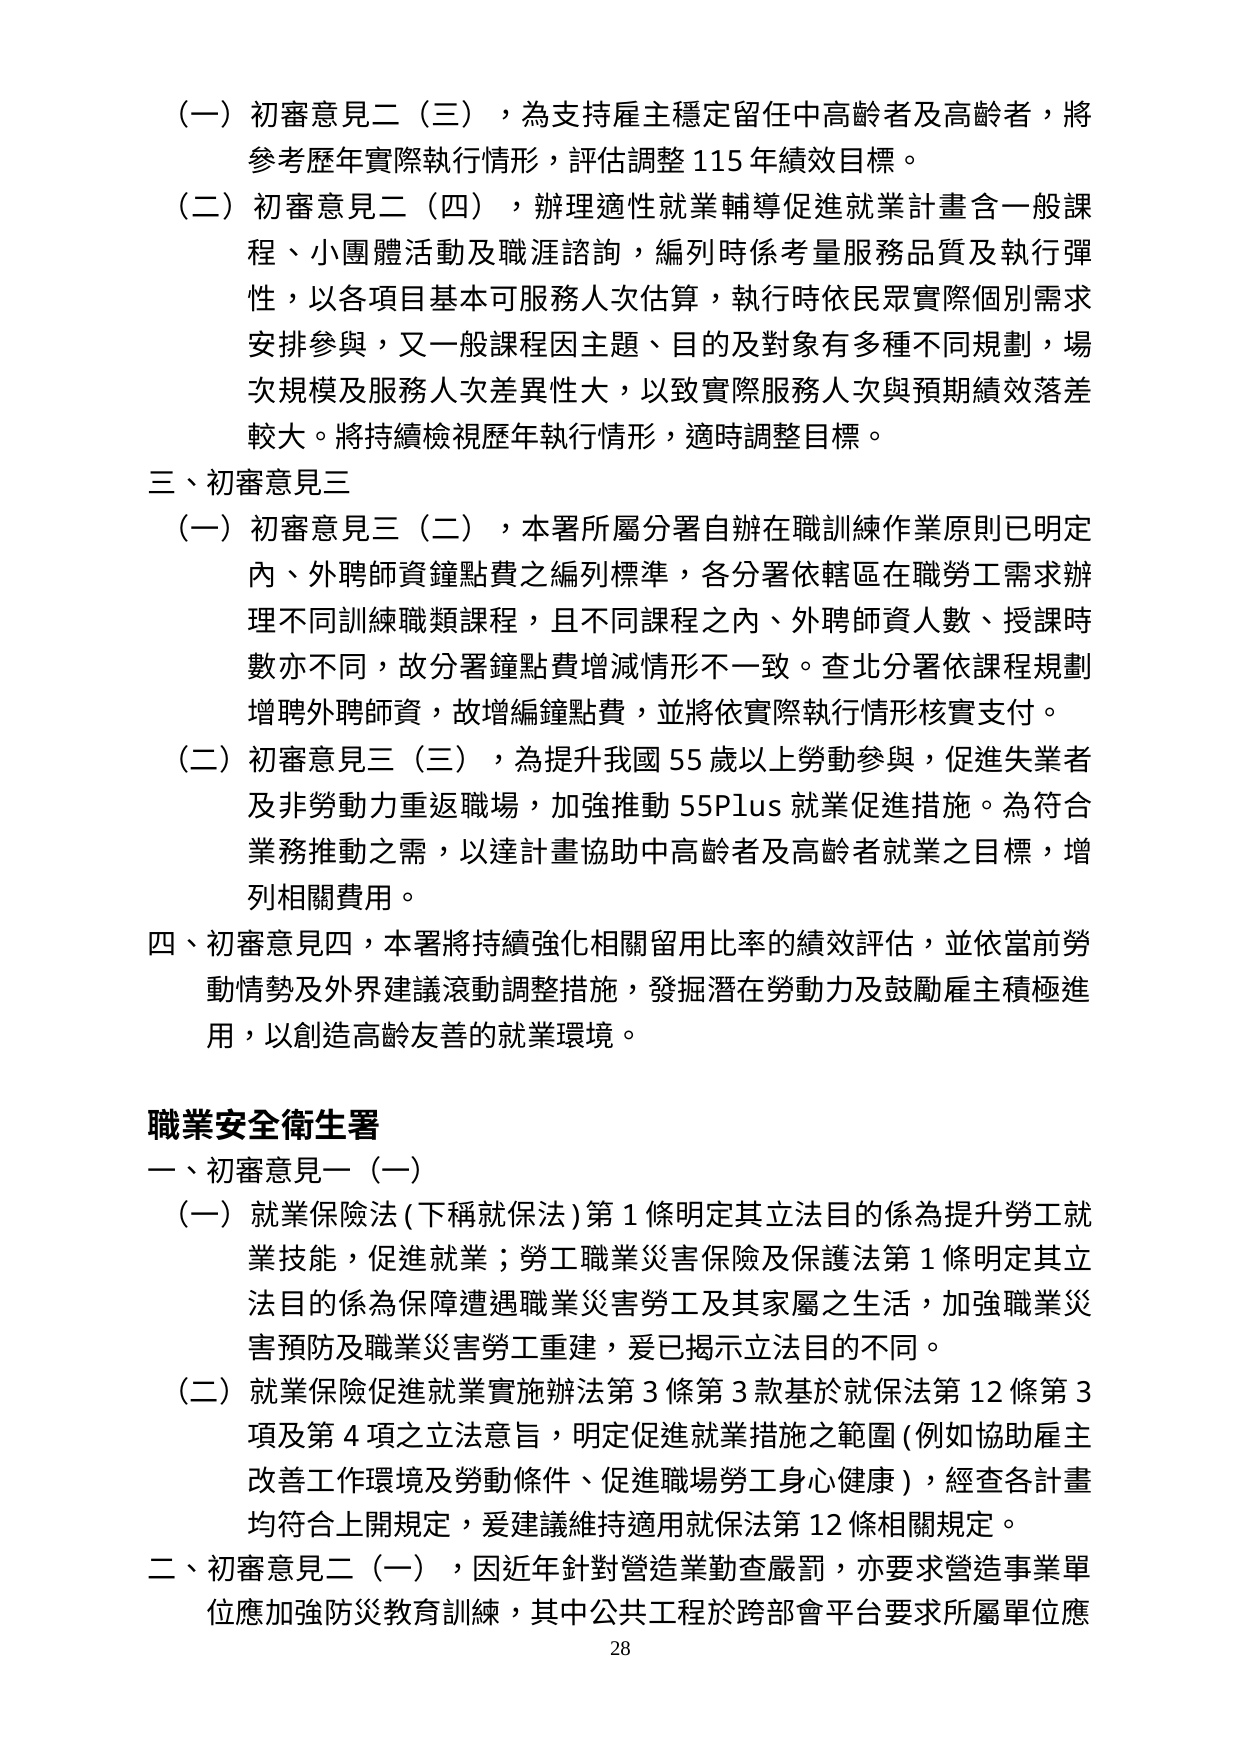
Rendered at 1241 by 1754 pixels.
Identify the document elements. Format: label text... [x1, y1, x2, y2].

text 職業安全衛生署 [148, 1102, 1093, 1146]
text （二）就業保險促進就業實施辦法第3條第3款基於就保法第12條第3項及第4項之立法意旨，明定促進就業措施之範圍(例如協助雇主改善工作環境及勞動條件、促進職場勞工身心健康)，經查各計畫均符合上開規定，爰建議維持適用就保法第12條相關規定。 [160, 1367, 1093, 1544]
text （一）就業保險法(下稱就保法)第1條明定其立法目的係為提升勞工就業技能，促進就業；勞工職業災害保險及保護法第1條明定其立法目的係為保障遭遇職業災害勞工及其家屬之生活，加強職業災害預防及職業災害勞工重建，爰已揭示立法目的不同。 [160, 1190, 1093, 1367]
text 二、初審意見二（一），因近年針對營造業勤查嚴罰，亦要求營造事業單位應加強防災教育訓練，其中公共工程於跨部會平台要求所屬單位應 [148, 1544, 1093, 1633]
text 三、初審意見三 [148, 457, 1093, 503]
text （一）初審意見三（二），本署所屬分署自辦在職訓練作業原則已明定內、外聘師資鐘點費之編列標準，各分署依轄區在職勞工需求辦理不同訓練職類課程，且不同課程之內、外聘師資人數、授課時數亦不同，故分署鐘點費增減情形不一致。查北分署依課程規劃增聘外聘師資，故增編鐘點費，並將依實際執行情形核實支付。 [160, 503, 1093, 733]
text 四、初審意見四，本署將持續強化相關留用比率的績效評估，並依當前勞動情勢及外界建議滾動調整措施，發掘潛在勞動力及鼓勵雇主積極進用，以創造高齡友善的就業環境。 [148, 917, 1093, 1056]
text （二）初審意見三（三），為提升我國55歲以上勞動參與，促進失業者及非勞動力重返職場，加強推動55Plus就業促進措施。為符合業務推動之需，以達計畫協助中高齡者及高齡者就業之目標，增列相關費用。 [160, 733, 1093, 917]
text （一）初審意見二（三），為支持雇主穩定留任中高齡者及高齡者，將參考歷年實際執行情形，評估調整115年績效目標。 [160, 89, 1093, 181]
text 一、初審意見一（一） [148, 1146, 1093, 1190]
text （二）初審意見二（四），辦理適性就業輔導促進就業計畫含一般課程、小團體活動及職涯諮詢，編列時係考量服務品質及執行彈性，以各項目基本可服務人次估算，執行時依民眾實際個別需求安排參與，又一般課程因主題、目的及對象有多種不同規劃，場次規模及服務人次差異性大，以致實際服務人次與預期績效落差較大。將持續檢視歷年執行情形，適時調整目標。 [160, 181, 1093, 457]
